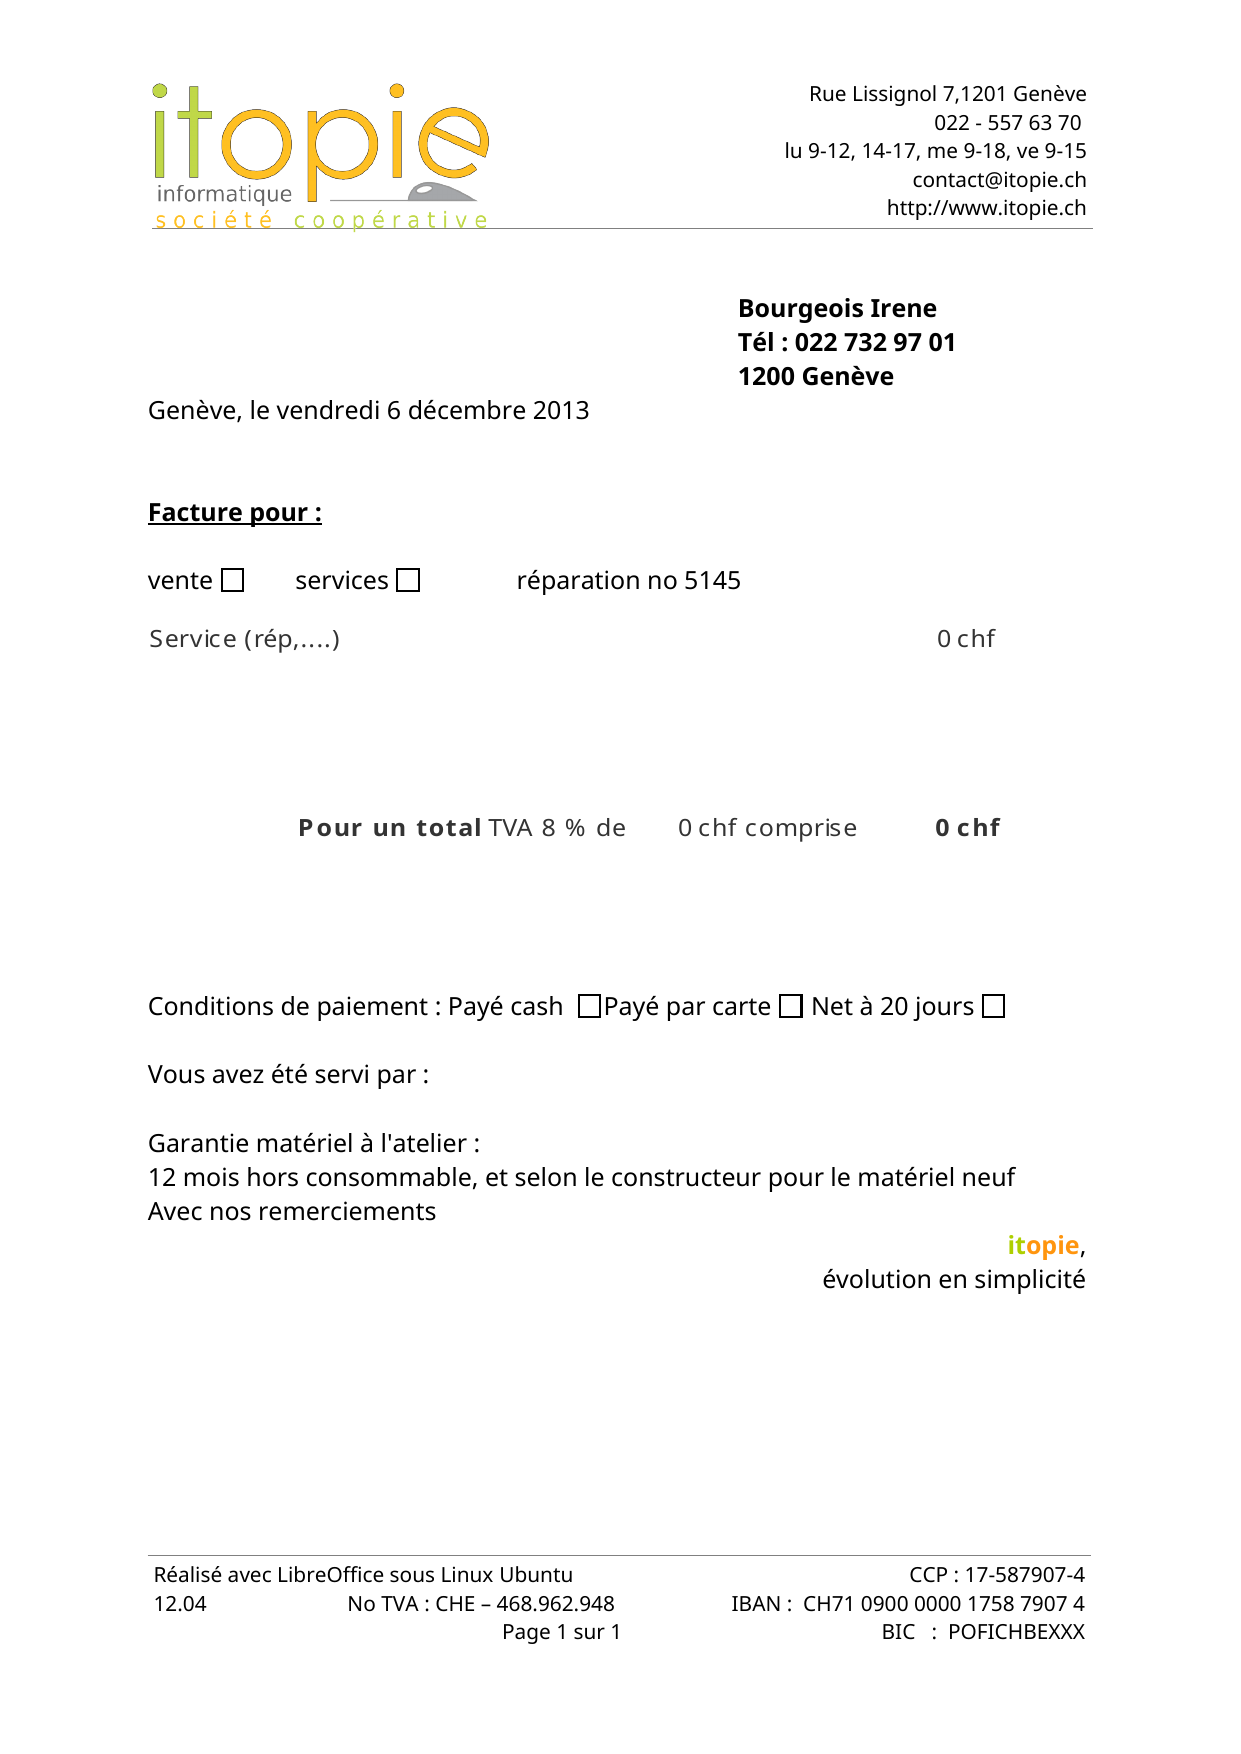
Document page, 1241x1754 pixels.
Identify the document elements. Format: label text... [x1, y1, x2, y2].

text Vous avez été servi par : [148, 1057, 1093, 1091]
text Bourgeois Irene [148, 290, 1093, 324]
text 1200 Genève [148, 358, 1093, 392]
text Genève, le vendredi 6 décembre 2013 [148, 392, 1093, 427]
text Avec nos remerciements [148, 1193, 1093, 1227]
picture [138, 72, 500, 244]
text 12 mois hors consommable, et selon le constructeur pour le matériel neuf [148, 1159, 1093, 1193]
text Conditions de paiement : Payé cash Payé par carte Net à 20 jours [148, 989, 1093, 1023]
text vente services réparation no 5145 [148, 563, 1093, 597]
text Facture pour : [148, 495, 1093, 529]
text itopie, [148, 1227, 1093, 1262]
text évolution en simplicité [148, 1262, 1093, 1296]
text Garantie matériel à l'atelier : [148, 1125, 1093, 1159]
text Tél : 022 732 97 01 [148, 324, 1093, 358]
